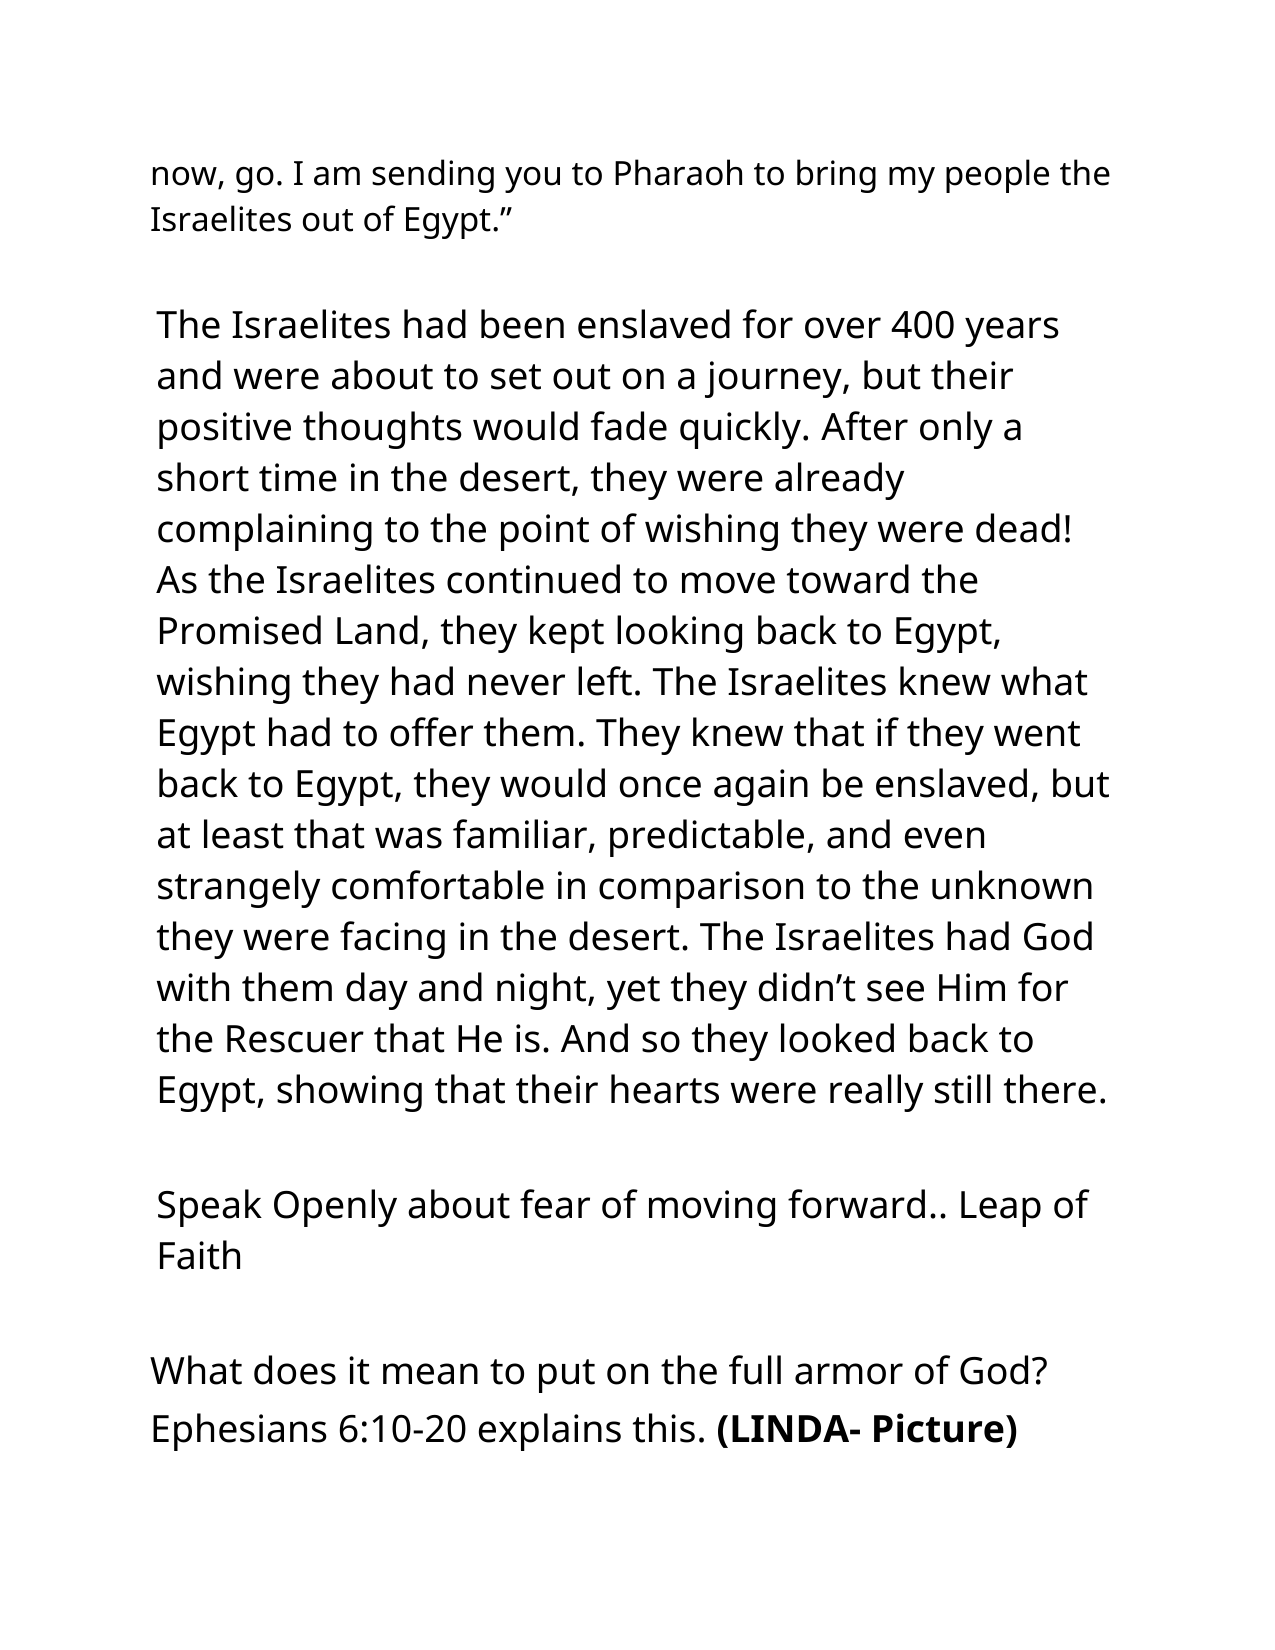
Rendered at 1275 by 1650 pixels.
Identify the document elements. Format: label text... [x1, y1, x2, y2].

text The Israelites had been enslaved for over 400 years and were about to set out on a journey, but their positive thoughts would fade quickly. After only a short time in the desert, they were already complaining to the point of wishing they were dead! As the Israelites continued to move toward the Promised Land, they kept looking back to Egypt, wishing they had never left. The Israelites knew what Egypt had to offer them. They knew that if they went back to Egypt, they would once again be enslaved, but at least that was familiar, predictable, and even strangely comfortable in comparison to the unknown they were facing in the desert. The Israelites had God with them day and night, yet they didn’t see Him for the Rescuer that He is. And so they looked back to Egypt, showing that their hearts were really still there. [156, 298, 1119, 1115]
text now, go. I am sending you to Pharaoh to bring my people the Israelites out of Egypt.” [150, 150, 1125, 241]
text Speak Openly about fear of moving forward.. Leap of Faith [156, 1178, 1119, 1280]
text What does it mean to put on the full armor of God? Ephesians 6:10-20 explains this. (LINDA- Picture) [150, 1344, 1125, 1454]
